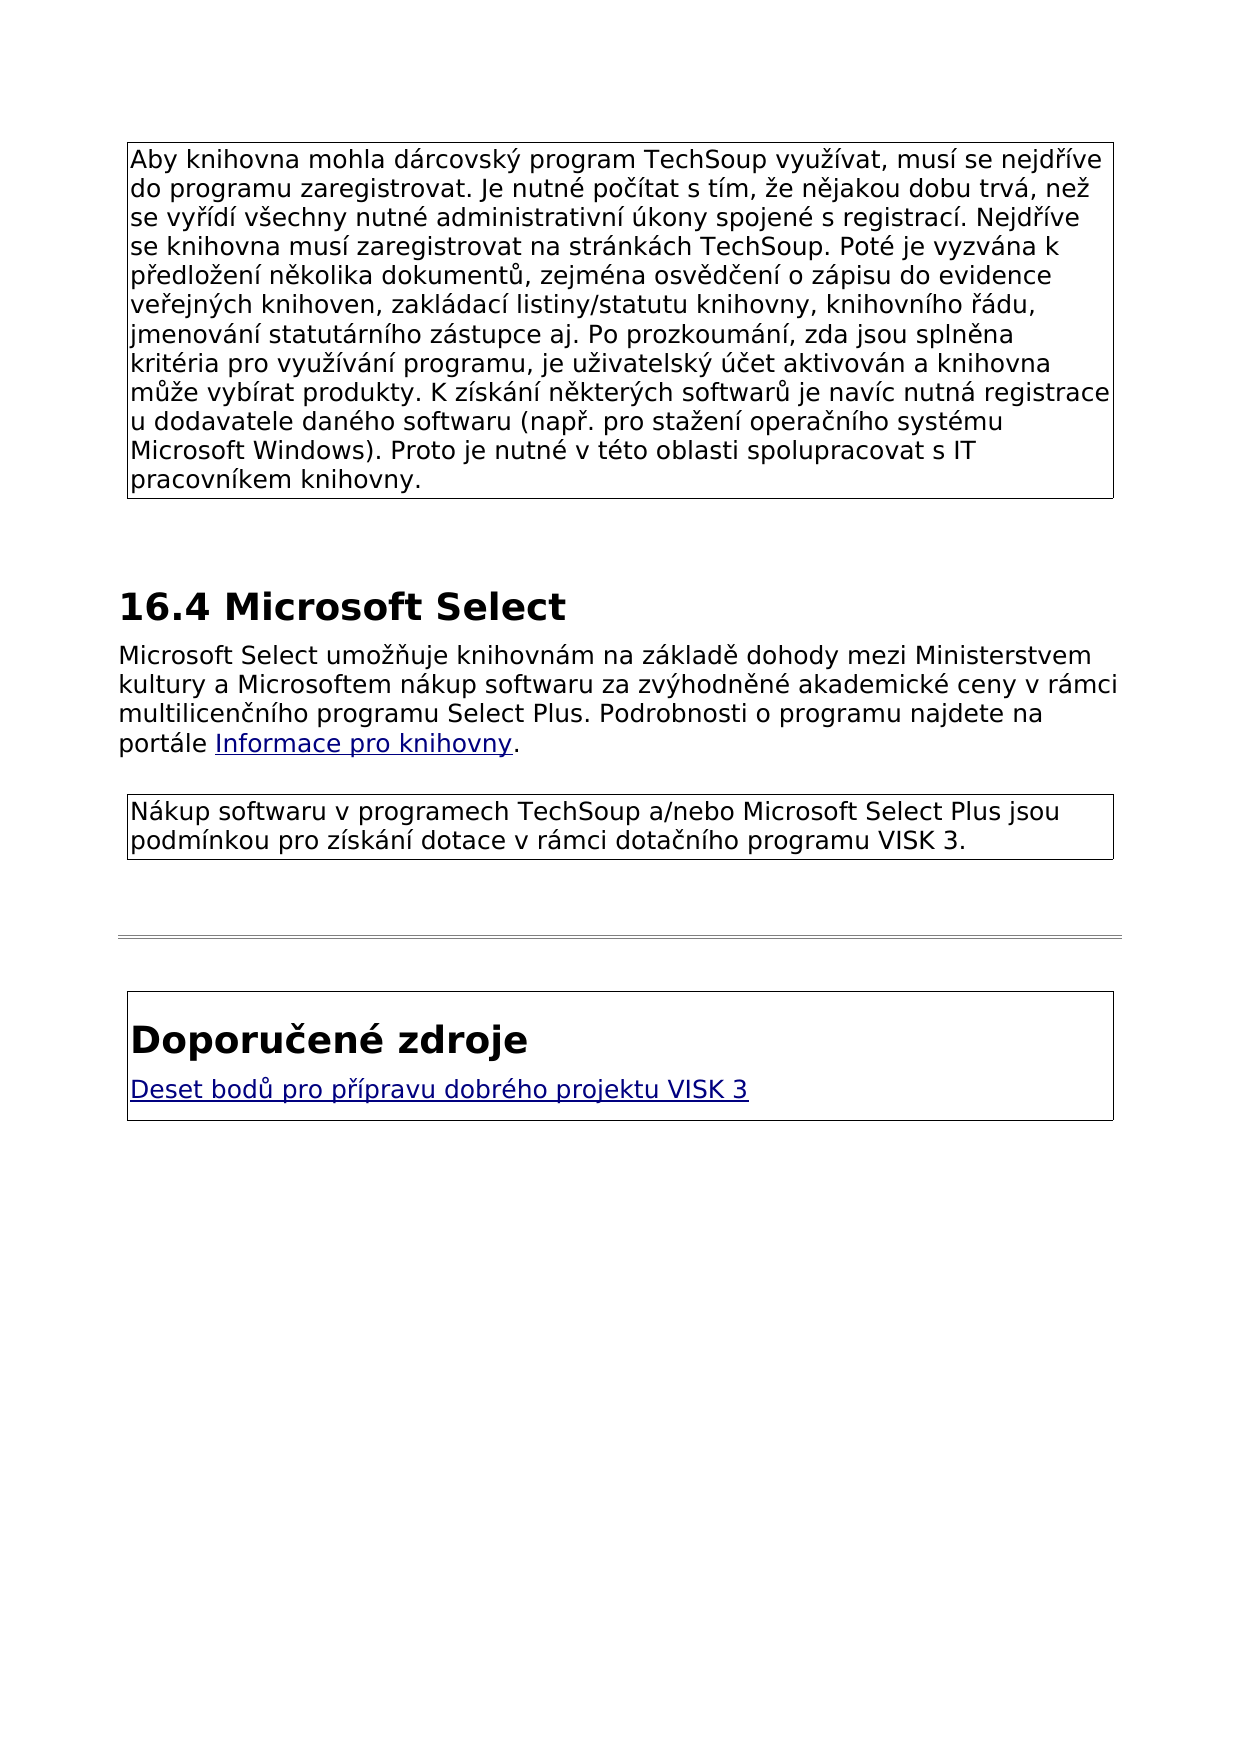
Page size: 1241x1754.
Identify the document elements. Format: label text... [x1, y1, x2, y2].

subtitle 16.4 Microsoft Select [118, 585, 1122, 629]
table_header Nákup softwaru v programech TechSoup a/nebo Microsoft Select Plus jsou podmínkou pro získání dotace v rámci dotačního programu VISK 3. [128, 795, 1113, 858]
text Microsoft Select umožňuje knihovnám na základě dohody mezi Ministerstvem kultury a Microsoftem nákup softwaru za zvýhodněné akademické ceny v rámci multilicenčního programu Select Plus. Podrobnosti o programu najdete na portále Informace pro knihovny. [118, 641, 1122, 758]
table_header Aby knihovna mohla dárcovský program TechSoup využívat, musí se nejdříve do programu zaregistrovat. Je nutné počítat s tím, že nějakou dobu trvá, než se vyřídí všechny nutné administrativní úkony spojené s registrací. Nejdříve se knihovna musí zaregistrovat na stránkách TechSoup. Poté je vyzvána k předložení několika dokumentů, zejména osvědčení o zápisu do evidence veřejných knihoven, zakládací listiny/statutu knihovny, knihovního řádu, jmenování statutárního zástupce aj. Po prozkoumání, zda jsou splněna kritéria pro využívání programu, je uživatelský účet aktivován a knihovna může vybírat produkty. K získání některých softwarů je navíc nutná registrace u dodavatele daného softwaru (např. pro stažení operačního systému Microsoft Windows). Proto je nutné v této oblasti spolupracovat s IT pracovníkem knihovny. [128, 143, 1113, 498]
table_header Doporučené zdroje Deset bodů pro přípravu dobrého projektu VISK 3 [128, 992, 1113, 1120]
